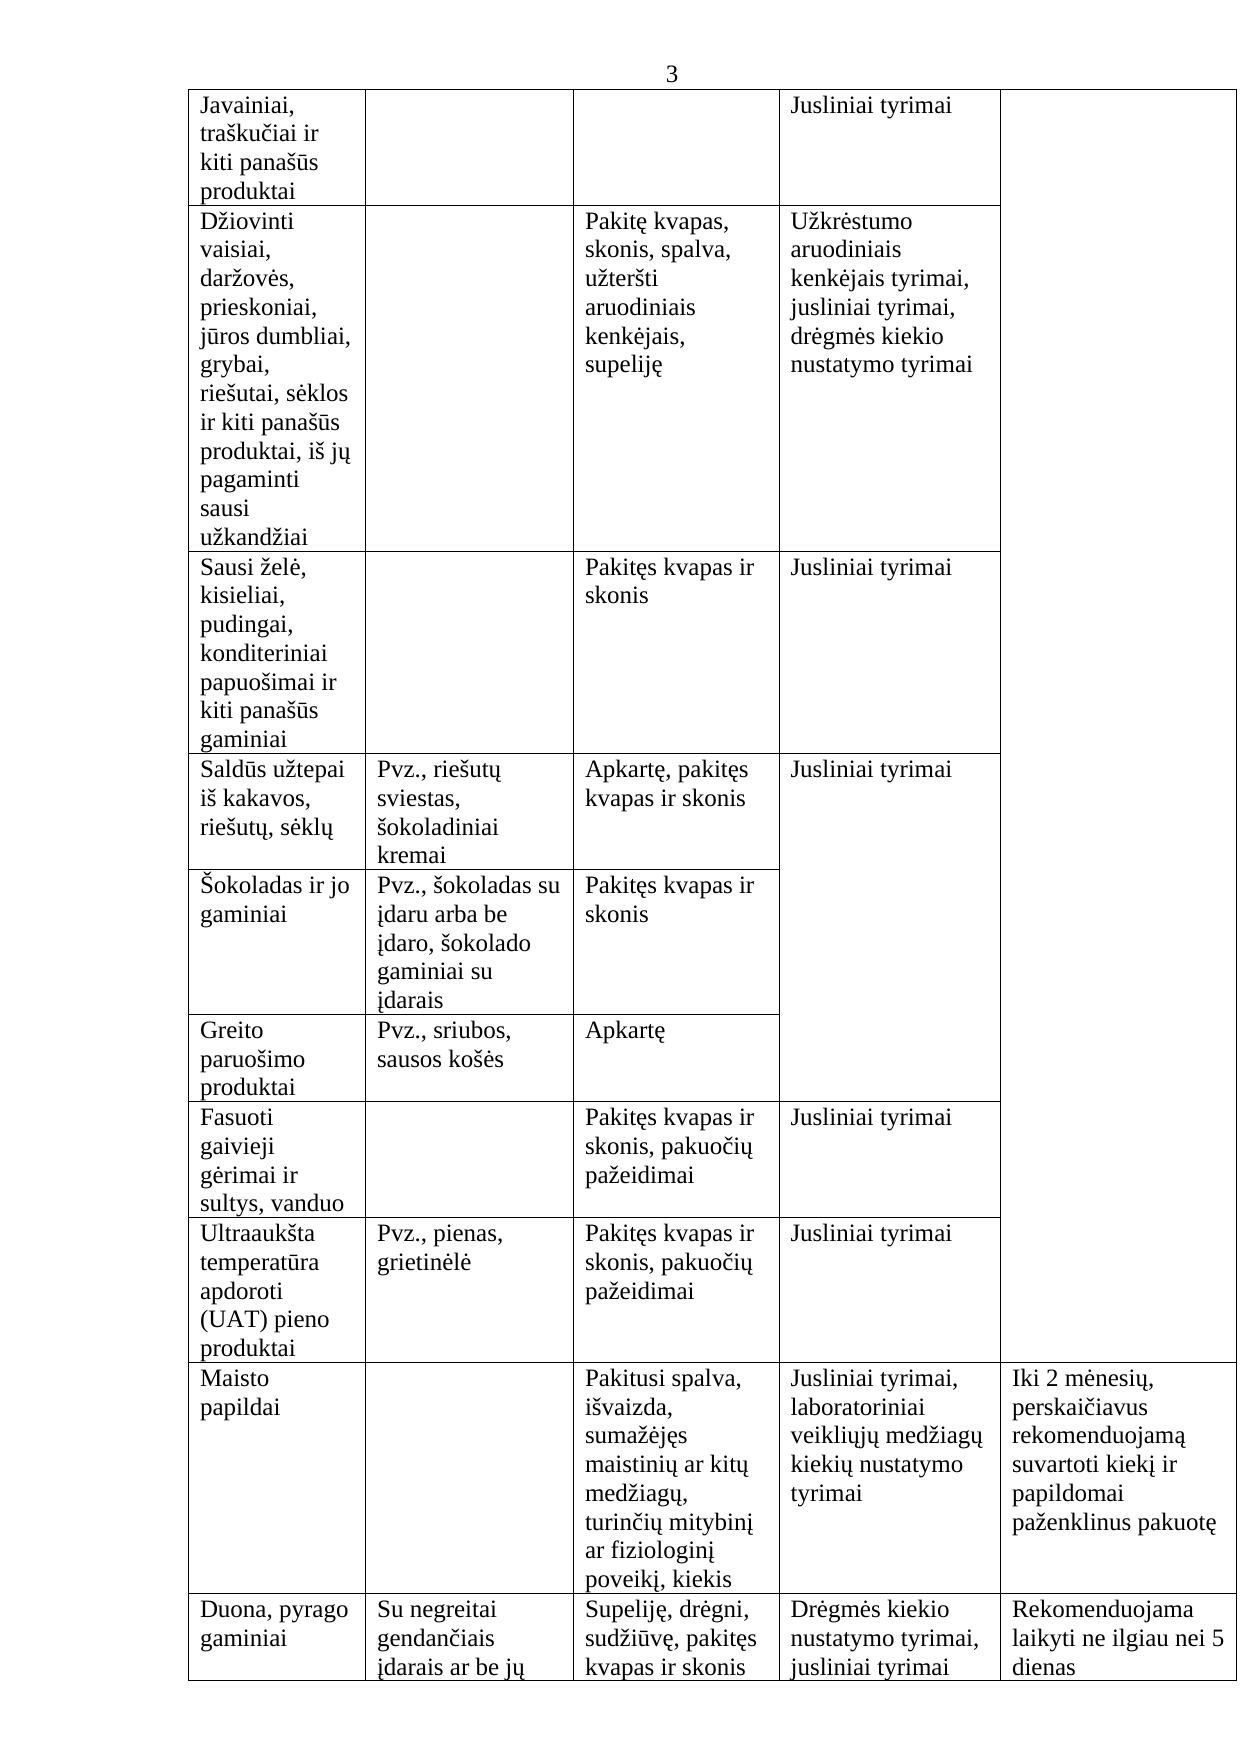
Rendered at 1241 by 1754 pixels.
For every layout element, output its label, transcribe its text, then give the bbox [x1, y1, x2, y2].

table_cell [366, 1102, 573, 1217]
table_cell [366, 206, 573, 551]
table_cell Supeliję, drėgni, sudžiūvę, pakitęs kvapas ir skonis [574, 1594, 779, 1680]
table_cell Pakitusi spalva, išvaizda, sumažėjęs maistinių ar kitų medžiagų, turinčių mitybinį ar fiziologinį poveikį, kiekis [574, 1363, 779, 1593]
table_cell [366, 90, 573, 205]
table_cell Pakitęs kvapas ir skonis, pakuočių pažeidimai [574, 1102, 779, 1217]
table_cell Užkrėstumo aruodiniais kenkėjais tyrimai, jusliniai tyrimai, drėgmės kiekio nustatymo tyrimai [780, 206, 1000, 551]
table_cell Šokoladas ir jo gaminiai [189, 870, 365, 1014]
table_cell Pakitęs kvapas ir skonis [574, 552, 779, 753]
table_cell Apkartę [574, 1015, 779, 1101]
table_cell Rekomenduojama laikyti ne ilgiau nei 5 dienas [1001, 1594, 1236, 1680]
table_cell [366, 552, 573, 753]
table_cell Fasuoti gaivieji gėrimai ir sultys, vanduo [189, 1102, 365, 1217]
table_cell Jusliniai tyrimai [780, 1218, 1000, 1362]
table_cell Iki 2 mėnesių, perskaičiavus rekomenduojamą suvartoti kiekį ir papildomai paženklinus pakuotę [1001, 1363, 1236, 1593]
table_cell Jusliniai tyrimai [780, 90, 1000, 205]
table_cell Pakitęs kvapas ir skonis, pakuočių pažeidimai [574, 1218, 779, 1362]
table_cell Apkartę, pakitęs kvapas ir skonis [574, 754, 779, 869]
table_cell [574, 90, 779, 205]
table_cell Pvz., šokoladas su įdaru arba be įdaro, šokolado gaminiai su įdarais [366, 870, 573, 1014]
table_cell Javainiai, traškučiai ir kiti panašūs produktai [189, 90, 365, 205]
table_cell Jusliniai tyrimai [780, 754, 1000, 1101]
table_cell Greito paruošimo produktai [189, 1015, 365, 1101]
table_cell Drėgmės kiekio nustatymo tyrimai, jusliniai tyrimai [780, 1594, 1000, 1680]
table_cell Maisto papildai [189, 1363, 365, 1593]
table_cell Su negreitai gendančiais įdarais ar be jų [366, 1594, 573, 1680]
table_cell Jusliniai tyrimai [780, 1102, 1000, 1217]
table_cell Jusliniai tyrimai [780, 552, 1000, 753]
table_cell Džiovinti vaisiai, daržovės, prieskoniai, jūros dumbliai, grybai, riešutai, sėklos ir kiti panašūs produktai, iš jų pagaminti sausi užkandžiai [189, 206, 365, 551]
table_cell Pvz., pienas, grietinėlė [366, 1218, 573, 1362]
table_cell Jusliniai tyrimai, laboratoriniai veikliųjų medžiagų kiekių nustatymo tyrimai [780, 1363, 1000, 1593]
table_cell Pvz., riešutų sviestas, šokoladiniai kremai [366, 754, 573, 869]
table_cell Duona, pyrago gaminiai [189, 1594, 365, 1680]
table_cell Pakitęs kvapas ir skonis [574, 870, 779, 1014]
table_cell [366, 1363, 573, 1593]
table_cell Pakitę kvapas, skonis, spalva, užteršti aruodiniais kenkėjais, supeliję [574, 206, 779, 551]
table_cell Saldūs užtepai iš kakavos, riešutų, sėklų [189, 754, 365, 869]
table_cell Pvz., sriubos, sausos košės [366, 1015, 573, 1101]
table_cell Ultraaukšta temperatūra apdoroti (UAT) pieno produktai [189, 1218, 365, 1362]
table_cell Sausi želė, kisieliai, pudingai, konditeriniai papuošimai ir kiti panašūs gaminiai [189, 552, 365, 753]
table_cell [1001, 90, 1236, 1362]
